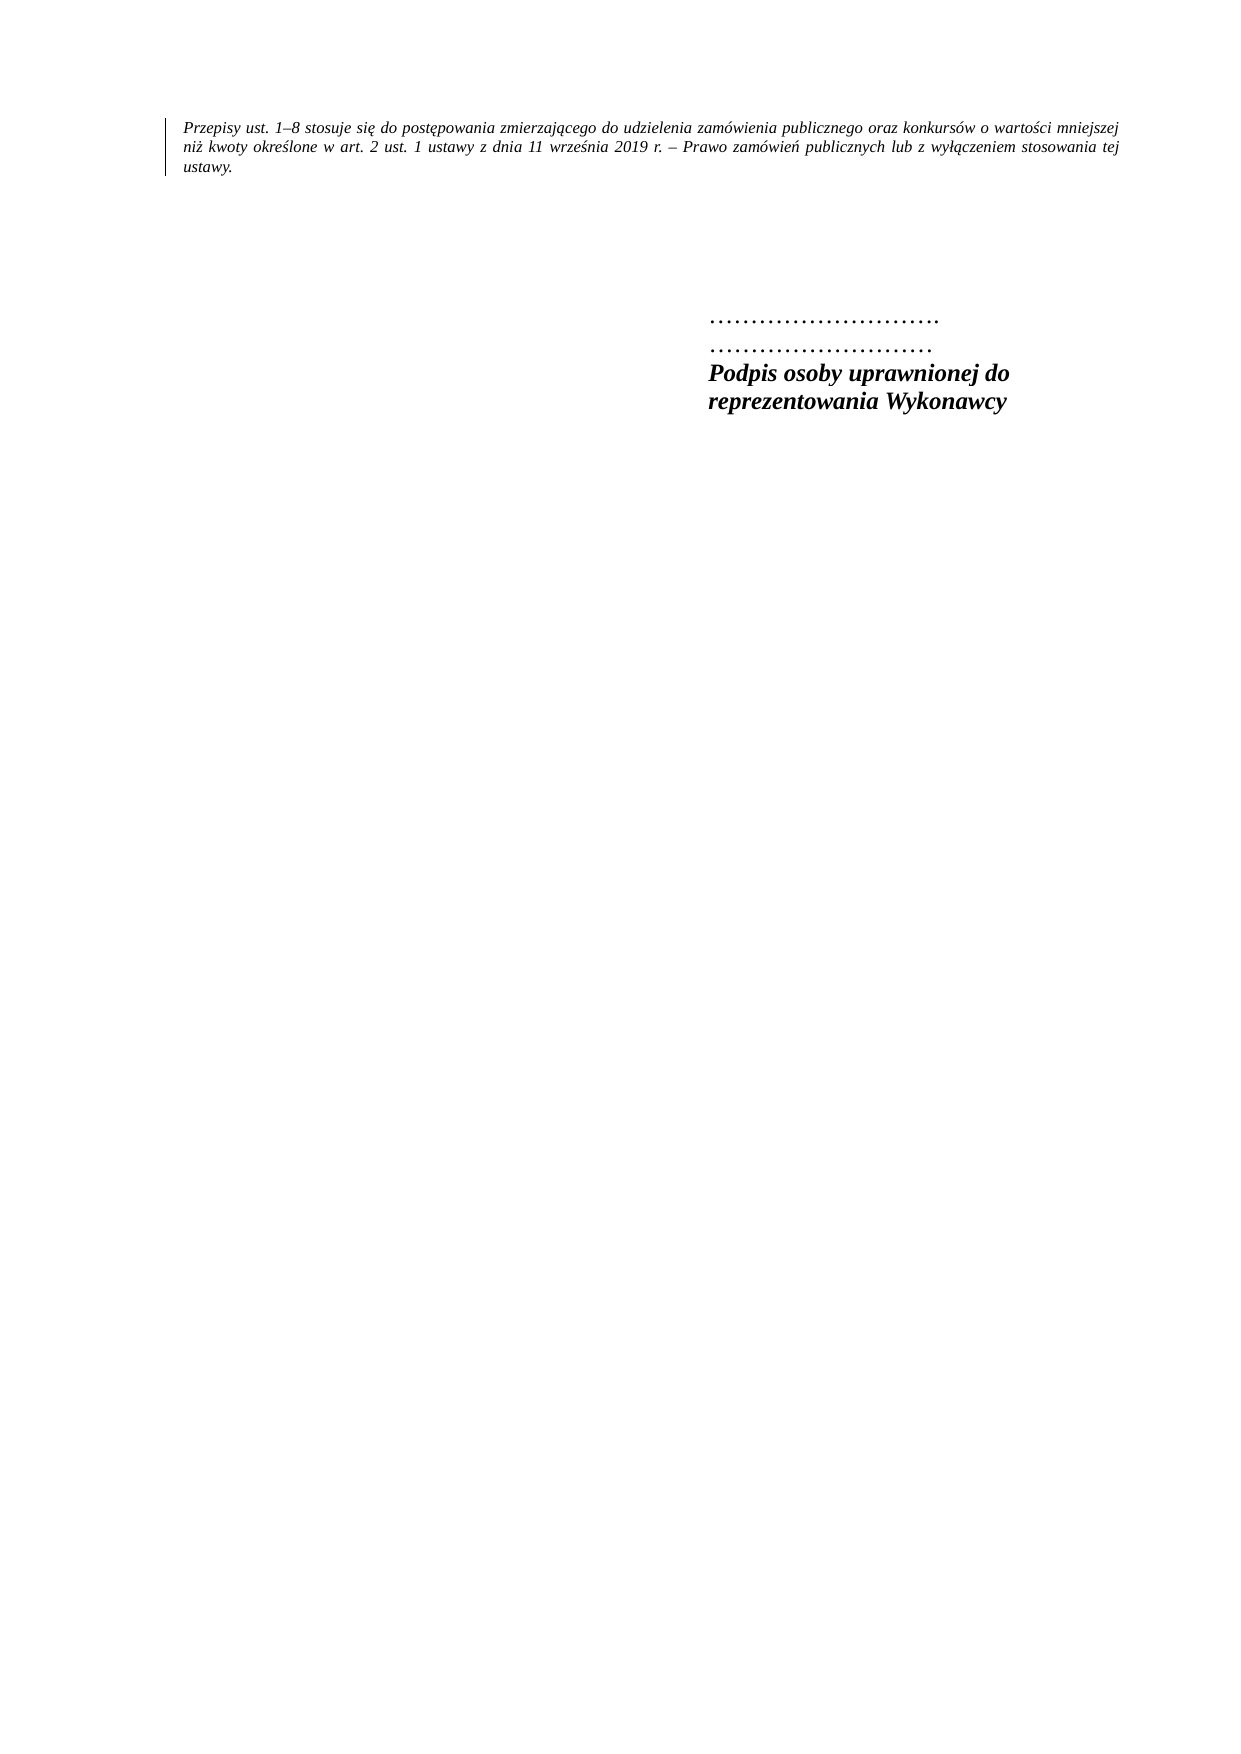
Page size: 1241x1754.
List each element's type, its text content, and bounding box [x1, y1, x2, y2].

text ………………………. ……………………… [634, 300, 1122, 358]
text Przepisy ust. 1–8 stosuje się do postępowania zmierzającego do udzielenia zamówienia publicznego oraz konkursów o wartości mniejszej niż kwoty określone w art. 2 ust. 1 ustawy z dnia 11 września 2019 r. – Prawo zamówień publicznych lub z wyłączeniem stosowania tej ustawy. [166, 118, 1122, 176]
text Podpis osoby uprawnionej do reprezentowania Wykonawcy [1009, 358, 1122, 415]
